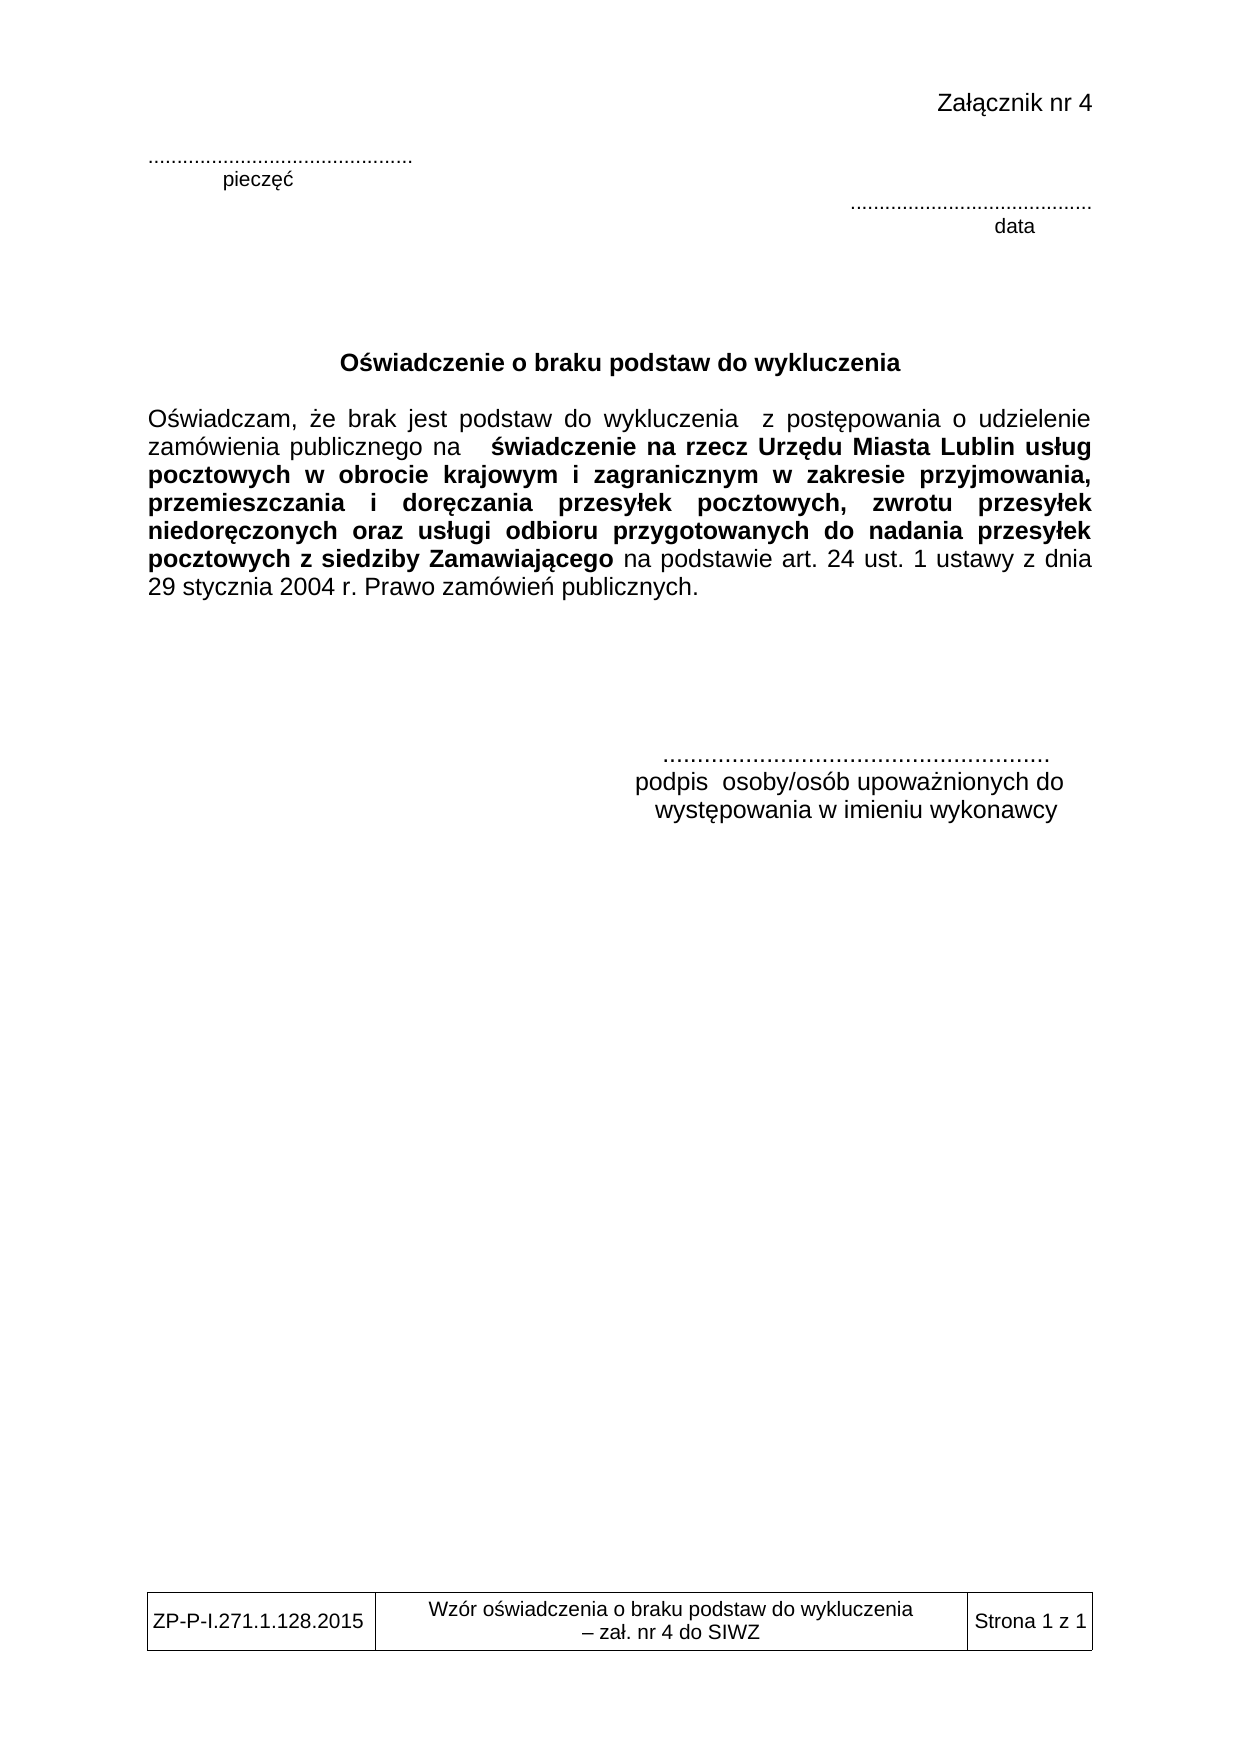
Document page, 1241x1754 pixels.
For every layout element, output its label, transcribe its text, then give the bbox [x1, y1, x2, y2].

text Oświadczenie o braku podstaw do wykluczenia [148, 349, 1093, 377]
text .......................................... [148, 191, 1093, 214]
text podpis osoby/osób upoważnionych do [620, 768, 1093, 796]
text pieczęć [148, 168, 1093, 191]
text data [148, 214, 1093, 237]
text .............................................. [148, 144, 1093, 168]
subtitle Załącznik nr 4 [148, 89, 1093, 117]
text ........................................................ [620, 740, 1093, 768]
text występowania w imieniu wykonawcy [620, 796, 1093, 824]
text Oświadczam, że brak jest podstaw do wykluczenia z postępowania o udzielenie zamówienia publicznego na świadczenie na rzecz Urzędu Miasta Lublin usług pocztowych w obrocie krajowym i zagranicznym w zakresie przyjmowania, przemieszczania i doręczania przesyłek pocztowych, zwrotu przesyłek niedoręczonych oraz usługi odbioru przygotowanych do nadania przesyłek pocztowych z siedziby Zamawiającego na podstawie art. 24 ust. 1 ustawy z dnia 29 stycznia 2004 r. Prawo zamówień publicznych. [148, 405, 1093, 600]
